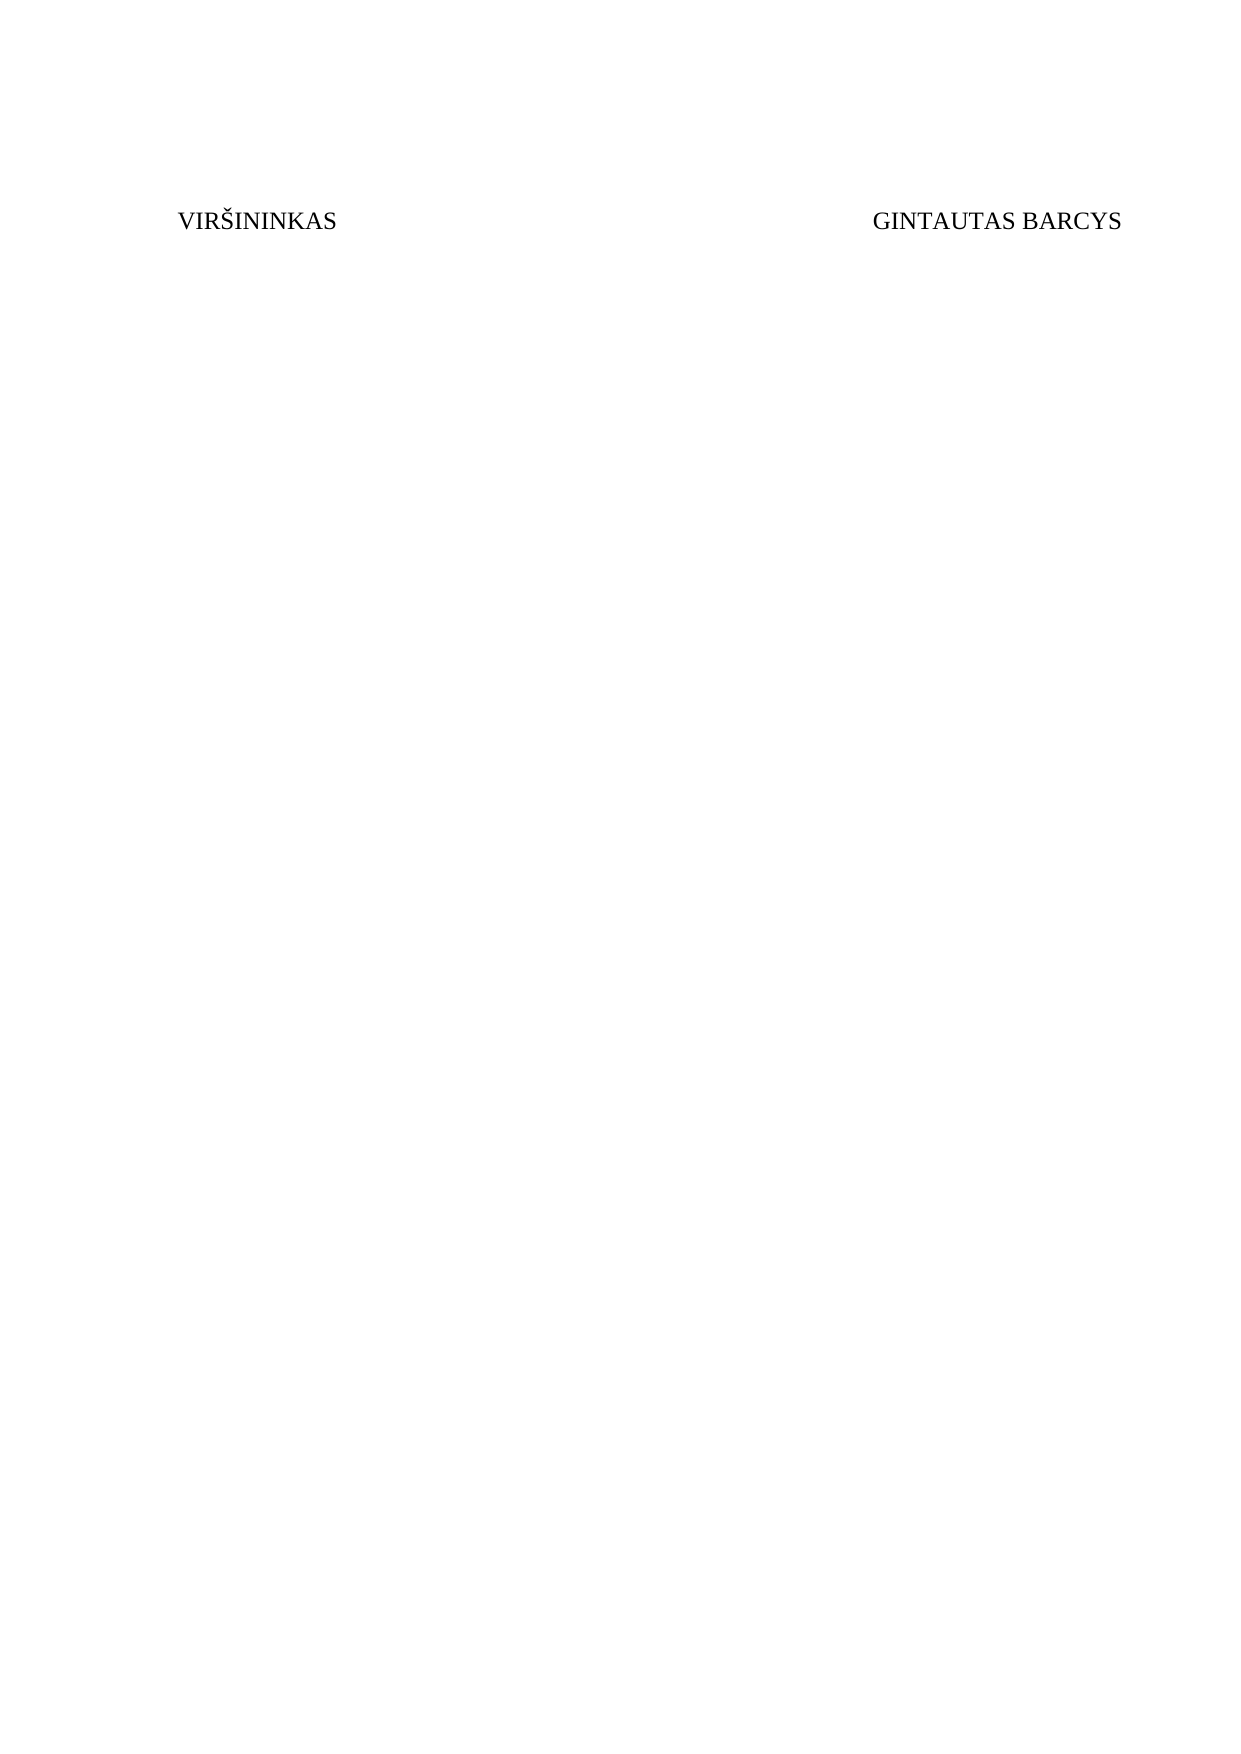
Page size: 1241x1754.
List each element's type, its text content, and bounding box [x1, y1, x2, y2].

text Viršininkas Gintautas Barcys [177, 206, 1181, 235]
